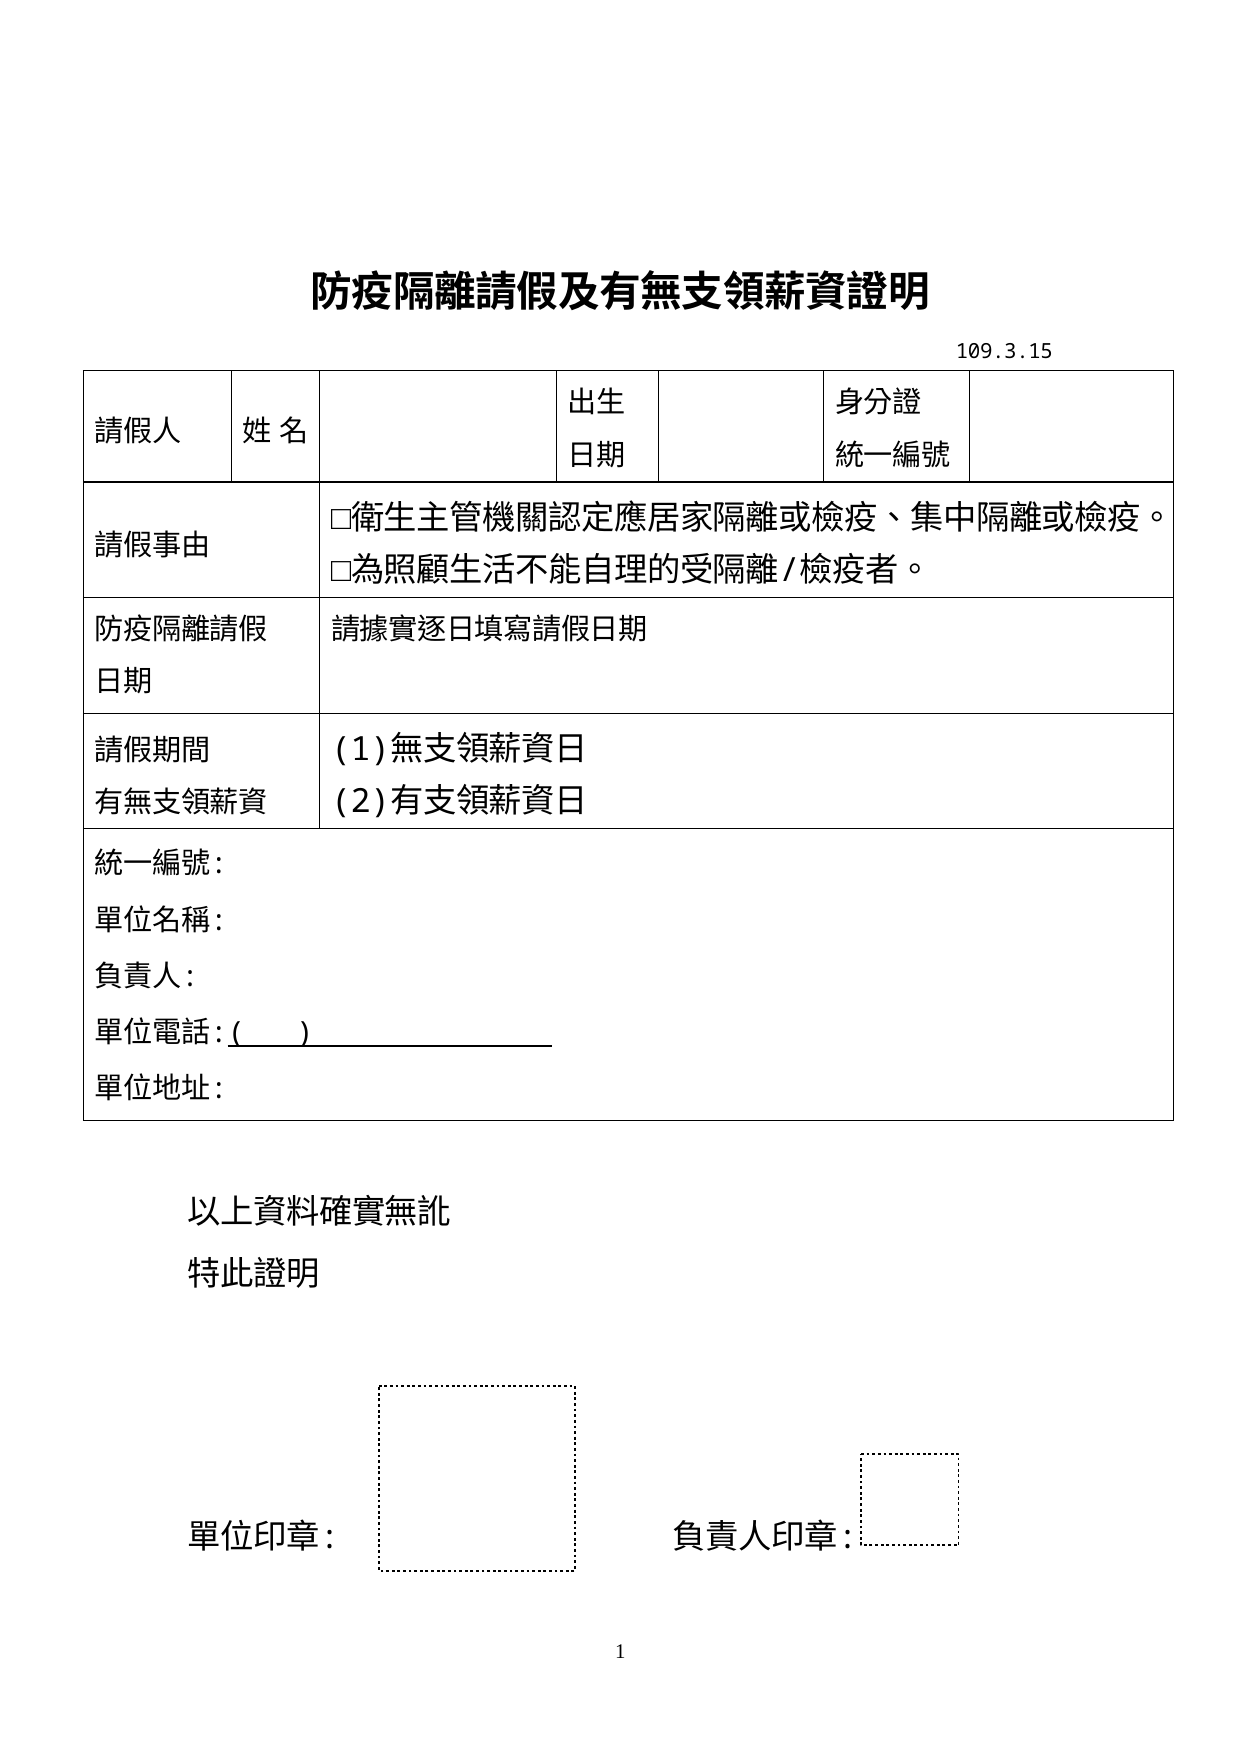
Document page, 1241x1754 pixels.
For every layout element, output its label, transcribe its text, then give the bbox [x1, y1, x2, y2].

text 特此證明 [187, 1236, 1053, 1298]
text 單位印章: 負責人印章: [187, 1506, 1053, 1558]
text 以上資料確實無訛 [187, 1173, 1053, 1236]
table_header [970, 371, 1173, 481]
text 防疫隔離請假及有無支領薪資證明 [187, 276, 1053, 314]
table_cell 請據實逐日填寫請假日期 [320, 598, 1173, 712]
table_cell □衛生主管機關認定應居家隔離或檢疫、集中隔離或檢疫。 □為照顧生活不能自理的受隔離/檢疫者。 [320, 483, 1173, 597]
table_header 出生日期 [557, 371, 658, 481]
table_header [320, 371, 556, 481]
table_cell 請假事由 [84, 483, 319, 597]
table_cell 統一編號: 單位名稱: 負責人: 單位電話:( ) 單位地址: [84, 829, 1173, 1120]
table_cell (1)無支領薪資日 (2)有支領薪資日 [320, 714, 1173, 828]
table_cell 防疫隔離請假 日期 [84, 598, 319, 712]
table_header 請假人 [84, 371, 231, 481]
table_header 身分證 統一編號 [824, 371, 969, 481]
table_header [659, 371, 823, 481]
table_header 姓名 [232, 371, 319, 481]
text 109.3.15 [187, 314, 1053, 370]
table_cell 請假期間 有無支領薪資 [84, 714, 319, 828]
